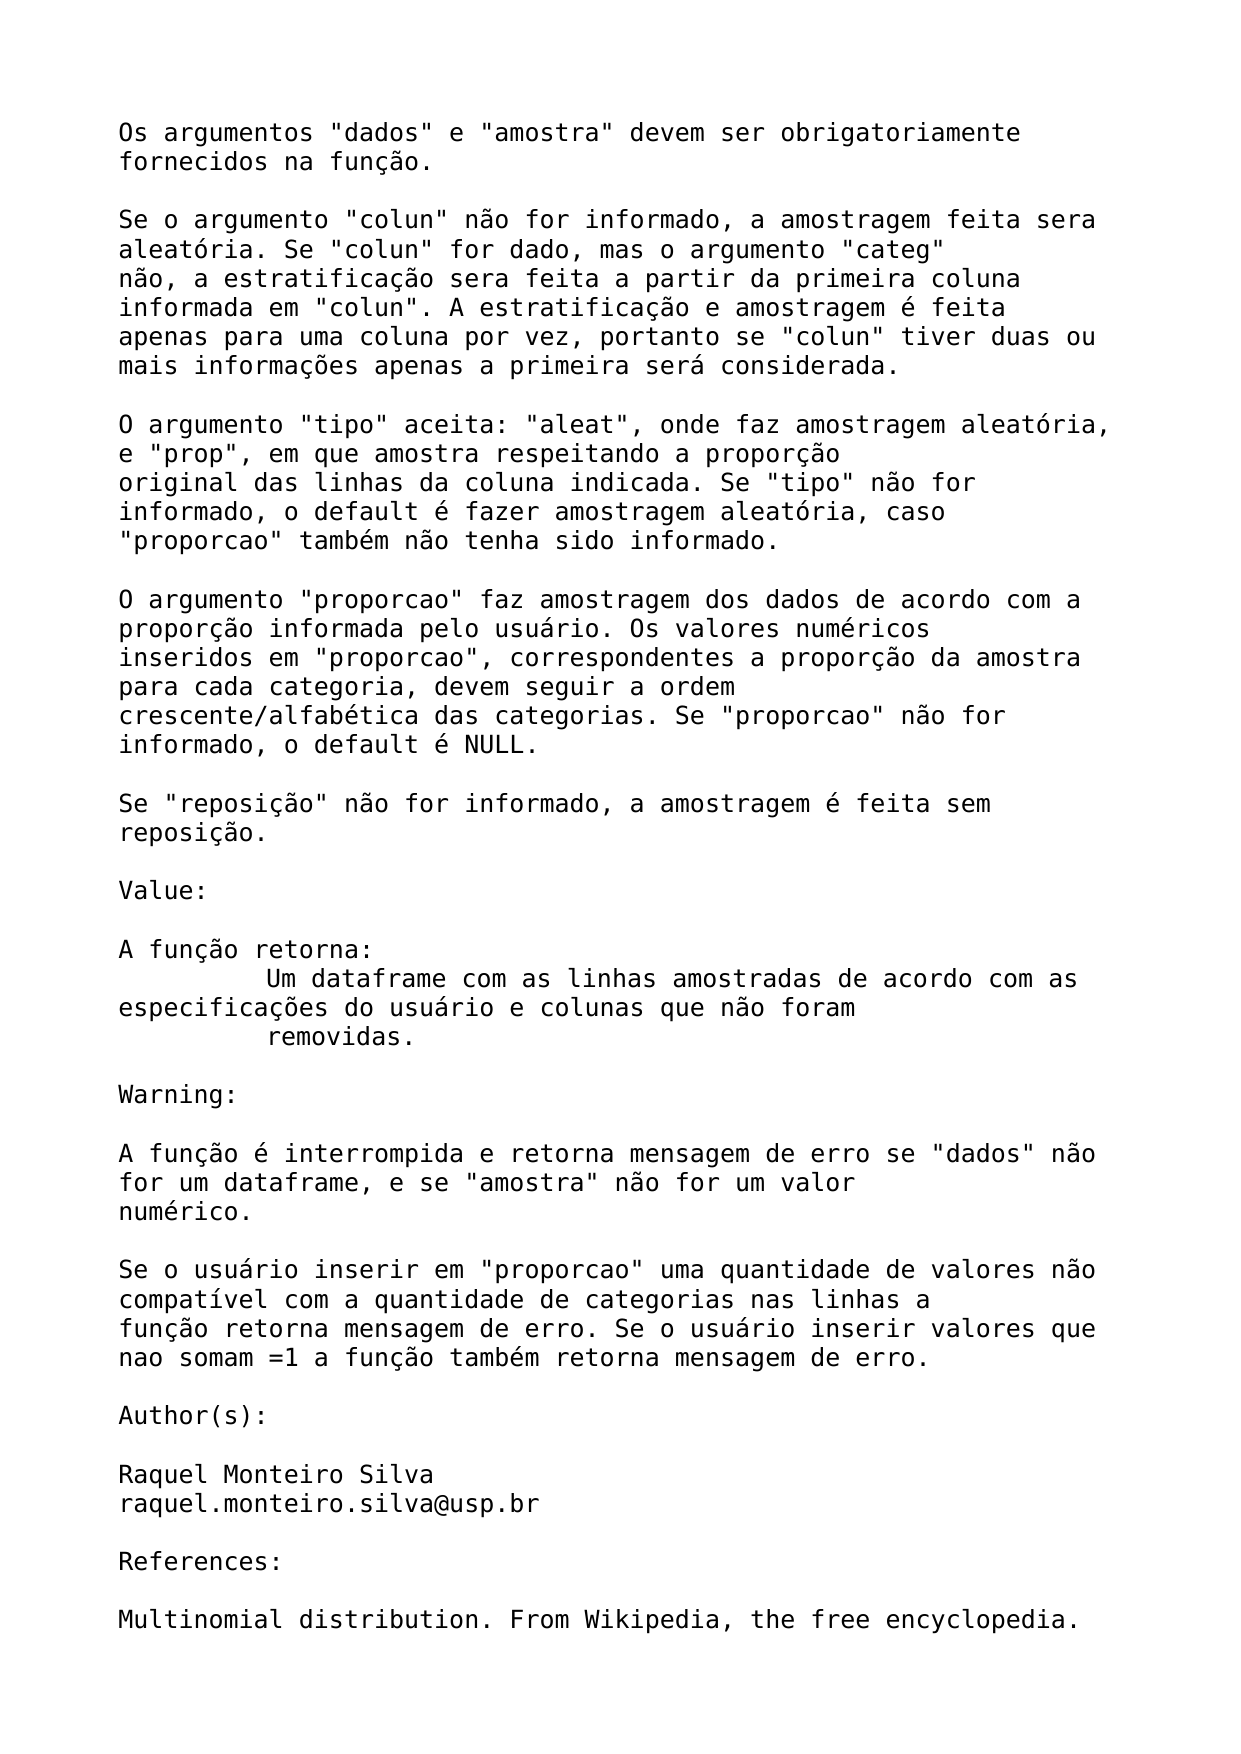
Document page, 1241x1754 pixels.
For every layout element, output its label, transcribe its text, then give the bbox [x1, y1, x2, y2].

text Os argumentos "dados" e "amostra" devem ser obrigatoriamente fornecidos na função. Se o argumento "colun" não for informado, a amostragem feita sera aleatória. Se "colun" for dado, mas o argumento "categ" não, a estratificação sera feita a partir da primeira coluna informada em "colun". A estratificação e amostragem é feita apenas para uma coluna por vez, portanto se "colun" tiver duas ou mais informações apenas a primeira será considerada. O argumento "tipo" aceita: "aleat", onde faz amostragem aleatória, e "prop", em que amostra respeitando a proporção original das linhas da coluna indicada. Se "tipo" não for informado, o default é fazer amostragem aleatória, caso "proporcao" também não tenha sido informado. O argumento "proporcao" faz amostragem dos dados de acordo com a proporção informada pelo usuário. Os valores numéricos inseridos em "proporcao", correspondentes a proporção da amostra para cada categoria, devem seguir a ordem crescente/alfabética das categorias. Se "proporcao" não for informado, o default é NULL. Se "reposição" não for informado, a amostragem é feita sem reposição. Value: A função retorna: Um dataframe com as linhas amostradas de acordo com as especificações do usuário e colunas que não foram removidas. Warning: A função é interrompida e retorna mensagem de erro se "dados" não for um dataframe, e se "amostra" não for um valor numérico. Se o usuário inserir em "proporcao" uma quantidade de valores não compatível com a quantidade de categorias nas linhas a função retorna mensagem de erro. Se o usuário inserir valores que nao somam =1 a função também retorna mensagem de erro. Author(s): Raquel Monteiro Silva raquel.monteiro.silva@usp.br References: Multinomial distribution. From Wikipedia, the free encyclopedia. [118, 118, 1122, 1635]
